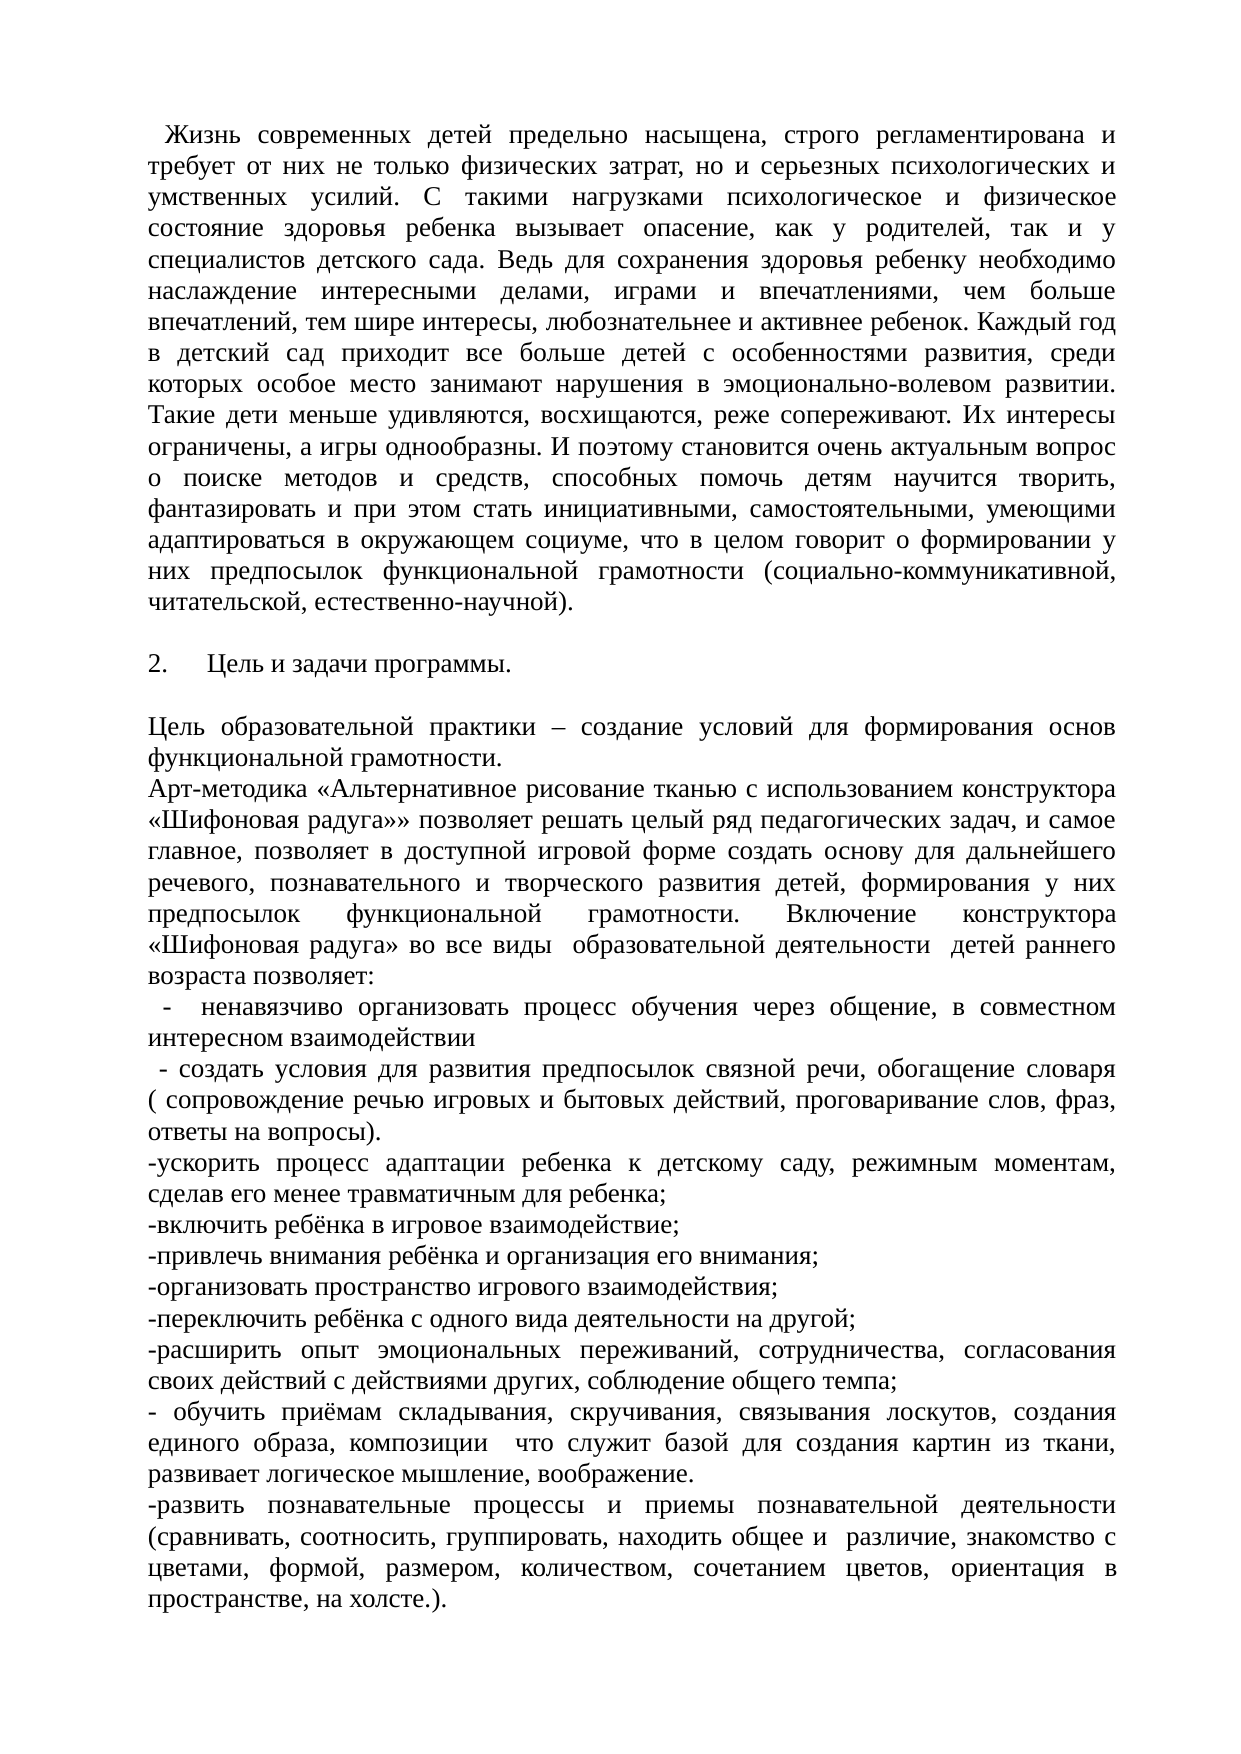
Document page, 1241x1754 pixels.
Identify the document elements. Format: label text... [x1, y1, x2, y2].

text -организовать пространство игрового взаимодействия; [148, 1271, 1117, 1302]
text - ненавязчиво организовать процесс обучения через общение, в совместном интересном взаимодействии [148, 990, 1117, 1052]
text - создать условия для развития предпосылок связной речи, обогащение словаря ( сопровождение речью игровых и бытовых действий, проговаривание слов, фраз, ответы на вопросы). [148, 1052, 1117, 1146]
text Цель образовательной практики – создание условий для формирования основ функциональной грамотности. [148, 710, 1117, 772]
list Цель и задачи программы. [148, 648, 1117, 679]
text Арт-методика «Альтернативное рисование тканью с использованием конструктора «Шифоновая радуга»» позволяет решать целый ряд педагогических задач, и самое главное, позволяет в доступной игровой форме создать основу для дальнейшего речевого, познавательного и творческого развития детей, формирования у них предпосылок функциональной грамотности. Включение конструктора «Шифоновая радуга» во все виды образовательной деятельности детей раннего возраста позволяет: [148, 772, 1117, 990]
text Жизнь современных детей предельно насыщена, строго регламентирована и требует от них не только физических затрат, но и серьезных психологических и умственных усилий. С такими нагрузками психологическое и физическое состояние здоровья ребенка вызывает опасение, как у родителей, так и у специалистов детского сада. Ведь для сохранения здоровья ребенку необходимо наслаждение интересными делами, играми и впечатлениями, чем больше впечатлений, тем шире интересы, любознательнее и активнее ребенок. Каждый год в детский сад приходит все больше детей с особенностями развития, среди которых особое место занимают нарушения в эмоционально-волевом развитии. Такие дети меньше удивляются, восхищаются, реже сопереживают. Их интересы ограничены, а игры однообразны. И поэтому становится очень актуальным вопрос о поиске методов и средств, способных помочь детям научится творить, фантазировать и при этом стать инициативными, самостоятельными, умеющими адаптироваться в окружающем социуме, что в целом говорит о формировании у них предпосылок функциональной грамотности (социально-коммуникативной, читательской, естественно-научной). [148, 118, 1117, 616]
text -расширить опыт эмоциональных переживаний, сотрудничества, согласования своих действий с действиями других, соблюдение общего темпа; [148, 1333, 1117, 1395]
text -переключить ребёнка с одного вида деятельности на другой; [148, 1302, 1117, 1333]
text -развить познавательные процессы и приемы познавательной деятельности (сравнивать, соотносить, группировать, находить общее и различие, знакомство с цветами, формой, размером, количеством, сочетанием цветов, ориентация в пространстве, на холсте.). [148, 1488, 1117, 1613]
text -включить ребёнка в игровое взаимодействие; [148, 1208, 1117, 1239]
text -ускорить процесс адаптации ребенка к детскому саду, режимным моментам, сделав его менее травматичным для ребенка; [148, 1146, 1117, 1208]
text - обучить приёмам складывания, скручивания, связывания лоскутов, создания единого образа, композиции что служит базой для создания картин из ткани, развивает логическое мышление, воображение. [148, 1395, 1117, 1488]
text -привлечь внимания ребёнка и организация его внимания; [148, 1239, 1117, 1271]
